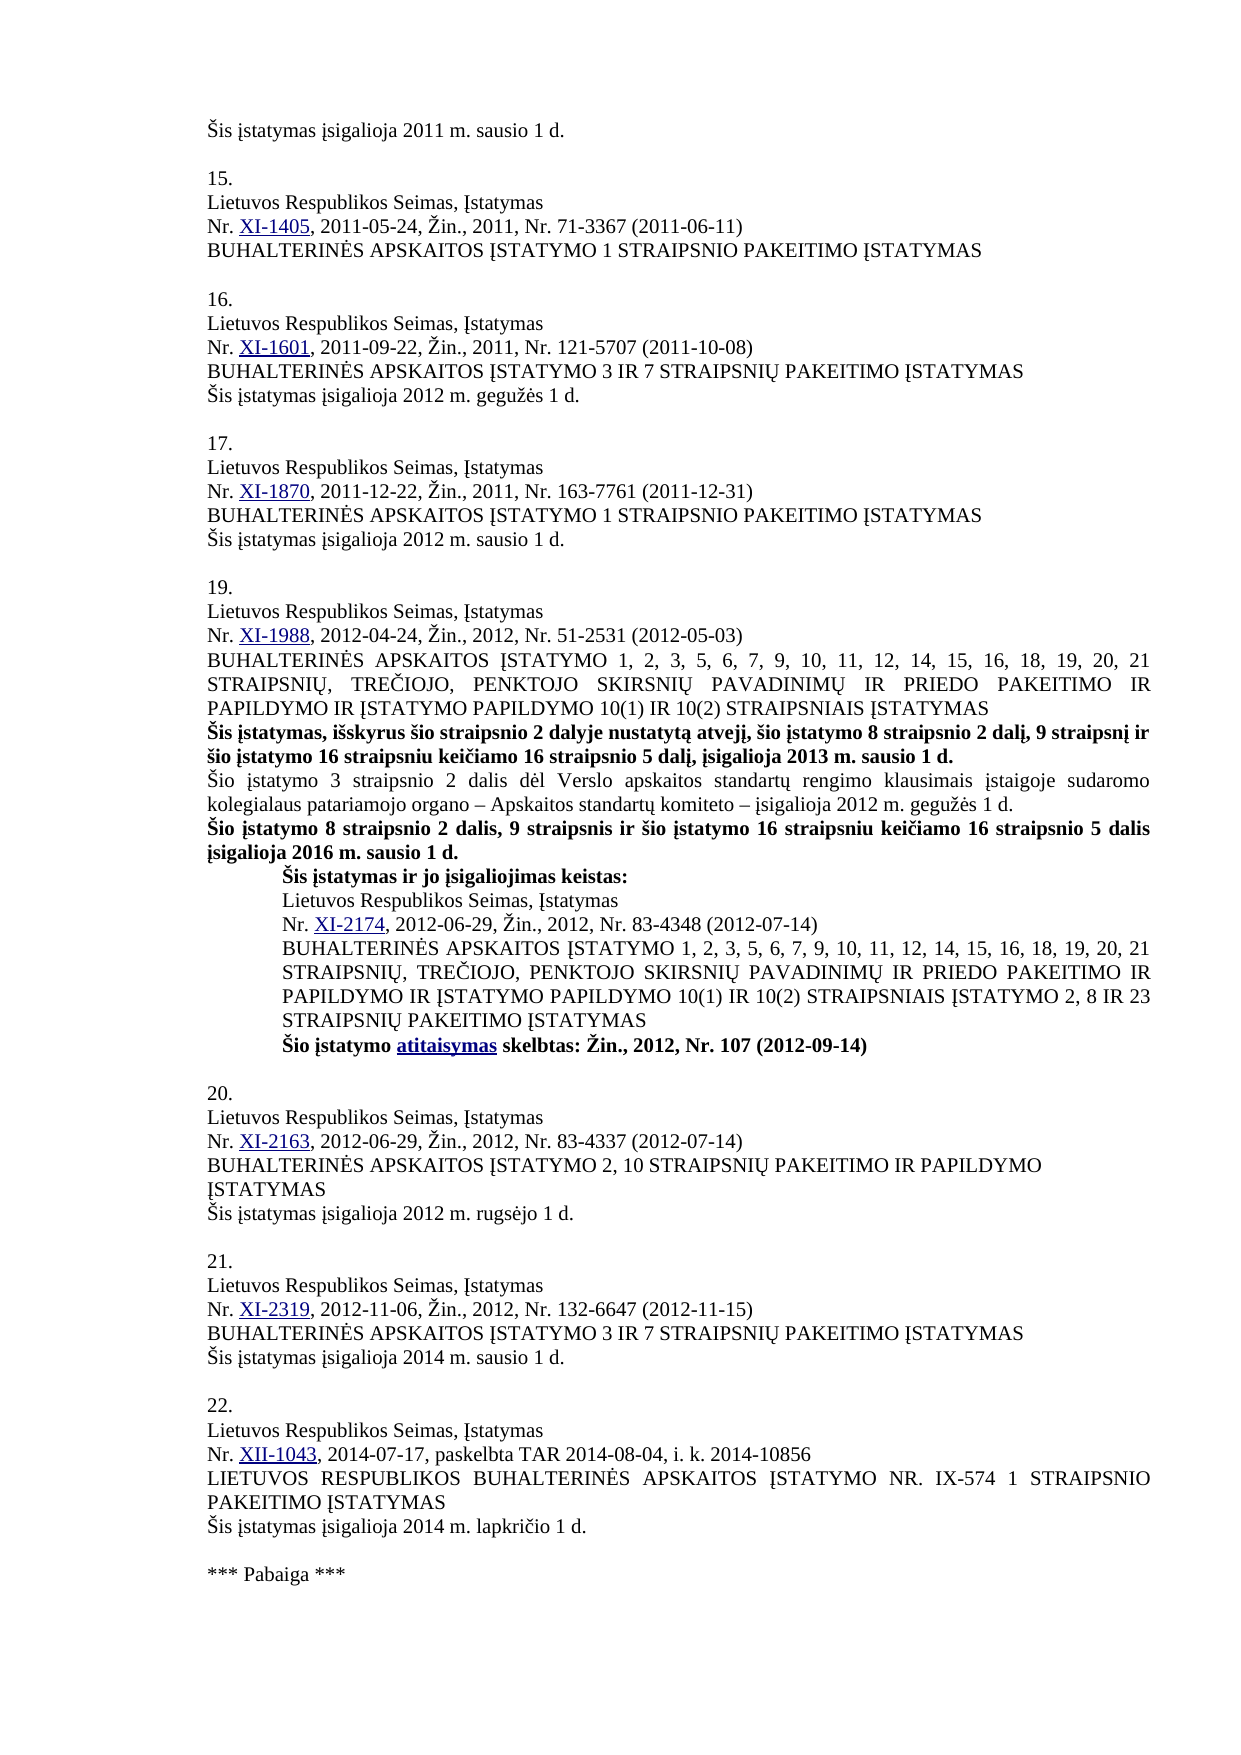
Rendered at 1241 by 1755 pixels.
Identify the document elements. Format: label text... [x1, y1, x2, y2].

text Šis įstatymas įsigalioja 2014 m. sausio 1 d. [207, 1345, 1152, 1369]
text 15. [207, 166, 1152, 190]
text Šis įstatymas įsigalioja 2011 m. sausio 1 d. [207, 118, 1152, 142]
text 22. [207, 1393, 1152, 1417]
text Šis įstatymas įsigalioja 2014 m. lapkričio 1 d. [207, 1514, 1152, 1538]
text Lietuvos Respublikos Seimas, Įstatymas [207, 599, 1152, 623]
text 20. [207, 1081, 1152, 1105]
text Šio įstatymo atitaisymas skelbtas: Žin., 2012, Nr. 107 (2012-09-14) [282, 1032, 1152, 1057]
text Lietuvos Respublikos Seimas, Įstatymas [207, 311, 1152, 335]
text Nr. XI-1601, 2011-09-22, Žin., 2011, Nr. 121-5707 (2011-10-08) [207, 335, 1152, 359]
text Nr. XI-2319, 2012-11-06, Žin., 2012, Nr. 132-6647 (2012-11-15) [207, 1297, 1152, 1321]
text Lietuvos Respublikos Seimas, Įstatymas [207, 1273, 1152, 1297]
text BUHALTERINĖS APSKAITOS ĮSTATYMO 1, 2, 3, 5, 6, 7, 9, 10, 11, 12, 14, 15, 16, 18, 19, 20, 21 STRAIPSNIŲ, TREČIOJO, PENKTOJO SKIRSNIŲ PAVADINIMŲ IR PRIEDO PAKEITIMO IR PAPILDYMO IR ĮSTATYMO PAPILDYMO 10(1) IR 10(2) STRAIPSNIAIS ĮSTATYMO 2, 8 IR 23 STRAIPSNIŲ PAKEITIMO ĮSTATYMAS [282, 936, 1152, 1032]
text Nr. XI-1405, 2011-05-24, Žin., 2011, Nr. 71-3367 (2011-06-11) [207, 214, 1152, 238]
text Nr. XI-2174, 2012-06-29, Žin., 2012, Nr. 83-4348 (2012-07-14) [282, 912, 1152, 936]
text *** Pabaiga *** [207, 1562, 1152, 1586]
text BUHALTERINĖS APSKAITOS ĮSTATYMO 1 STRAIPSNIO PAKEITIMO ĮSTATYMAS [207, 503, 1152, 527]
text 16. [207, 287, 1152, 311]
text 17. [207, 431, 1152, 455]
text Lietuvos Respublikos Seimas, Įstatymas [207, 1105, 1152, 1129]
text 19. [207, 575, 1152, 599]
text Nr. XI-1988, 2012-04-24, Žin., 2012, Nr. 51-2531 (2012-05-03) [207, 623, 1152, 647]
text Lietuvos Respublikos Seimas, Įstatymas [207, 1417, 1152, 1442]
text Šis įstatymas, išskyrus šio straipsnio 2 dalyje nustatytą atvejį, šio įstatymo 8 straipsnio 2 dalį, 9 straipsnį ir šio įstatymo 16 straipsniu keičiamo 16 straipsnio 5 dalį, įsigalioja 2013 m. sausio 1 d. [207, 720, 1152, 768]
text Nr. XII-1043, 2014-07-17, paskelbta TAR 2014-08-04, i. k. 2014-10856 [207, 1442, 1152, 1466]
text Šis įstatymas įsigalioja 2012 m. gegužės 1 d. [207, 383, 1152, 407]
text Šio įstatymo 3 straipsnio 2 dalis dėl Verslo apskaitos standartų rengimo klausimais įstaigoje sudaromo kolegialaus patariamojo organo – Apskaitos standartų komiteto – įsigalioja 2012 m. gegužės 1 d. [207, 768, 1152, 816]
text Lietuvos Respublikos Seimas, Įstatymas [282, 888, 1152, 912]
text BUHALTERINĖS APSKAITOS ĮSTATYMO 3 IR 7 STRAIPSNIŲ PAKEITIMO ĮSTATYMAS [207, 1321, 1152, 1345]
text LIETUVOS RESPUBLIKOS BUHALTERINĖS APSKAITOS ĮSTATYMO NR. IX-574 1 STRAIPSNIO PAKEITIMO ĮSTATYMAS [207, 1466, 1152, 1514]
text BUHALTERINĖS APSKAITOS ĮSTATYMO 3 IR 7 STRAIPSNIŲ PAKEITIMO ĮSTATYMAS [207, 359, 1152, 383]
text BUHALTERINĖS APSKAITOS ĮSTATYMO 1, 2, 3, 5, 6, 7, 9, 10, 11, 12, 14, 15, 16, 18, 19, 20, 21 STRAIPSNIŲ, TREČIOJO, PENKTOJO SKIRSNIŲ PAVADINIMŲ IR PRIEDO PAKEITIMO IR PAPILDYMO IR ĮSTATYMO PAPILDYMO 10(1) IR 10(2) STRAIPSNIAIS ĮSTATYMAS [207, 647, 1152, 720]
text Šis įstatymas ir jo įsigaliojimas keistas: [207, 864, 1152, 888]
text Šio įstatymo 8 straipsnio 2 dalis, 9 straipsnis ir šio įstatymo 16 straipsniu keičiamo 16 straipsnio 5 dalis įsigalioja 2016 m. sausio 1 d. [207, 816, 1152, 864]
text Šis įstatymas įsigalioja 2012 m. sausio 1 d. [207, 527, 1152, 551]
text 21. [207, 1249, 1152, 1273]
text Lietuvos Respublikos Seimas, Įstatymas [207, 190, 1152, 214]
text BUHALTERINĖS APSKAITOS ĮSTATYMO 2, 10 STRAIPSNIŲ PAKEITIMO IR PAPILDYMO ĮSTATYMAS [207, 1153, 1152, 1201]
text Šis įstatymas įsigalioja 2012 m. rugsėjo 1 d. [207, 1201, 1152, 1225]
text BUHALTERINĖS APSKAITOS ĮSTATYMO 1 STRAIPSNIO PAKEITIMO ĮSTATYMAS [207, 238, 1152, 262]
text Nr. XI-1870, 2011-12-22, Žin., 2011, Nr. 163-7761 (2011-12-31) [207, 479, 1152, 503]
text Lietuvos Respublikos Seimas, Įstatymas [207, 455, 1152, 479]
text Nr. XI-2163, 2012-06-29, Žin., 2012, Nr. 83-4337 (2012-07-14) [207, 1129, 1152, 1153]
